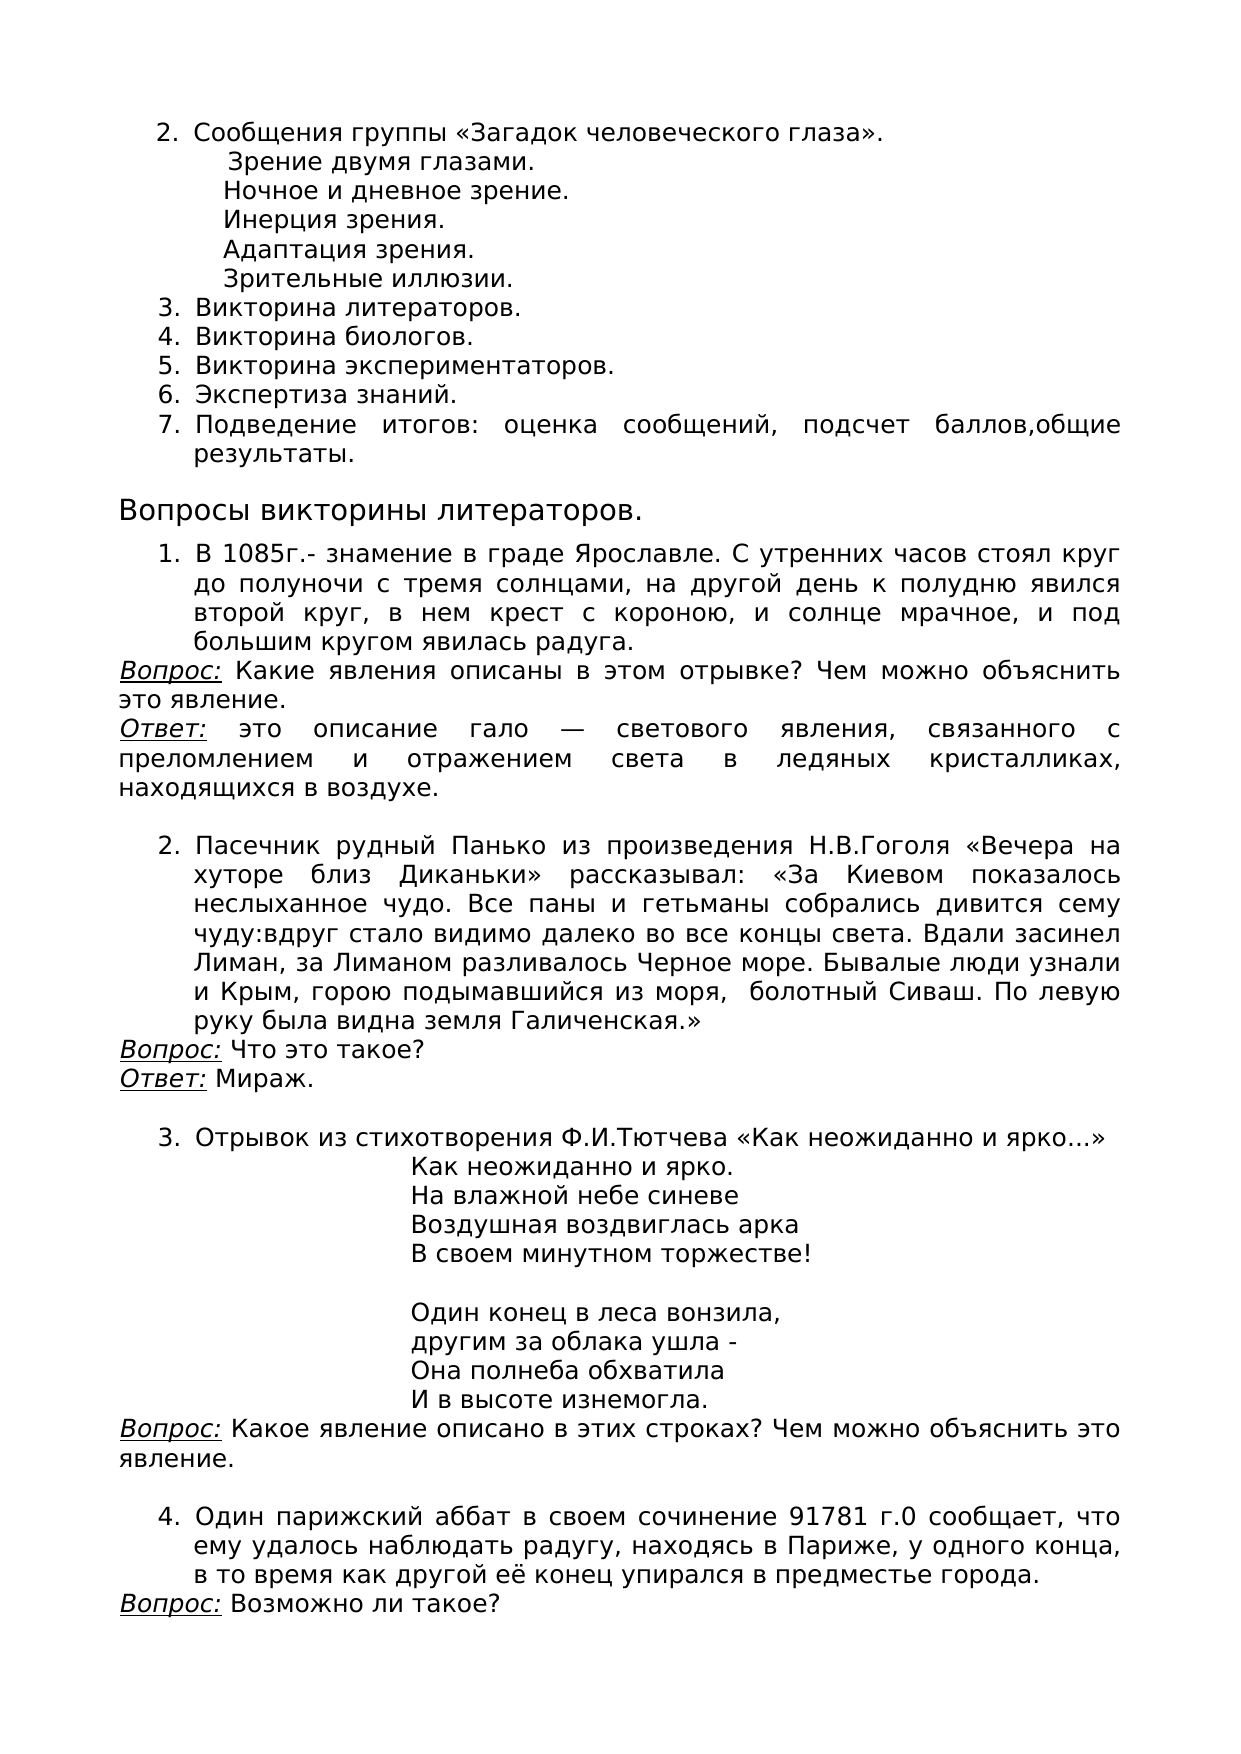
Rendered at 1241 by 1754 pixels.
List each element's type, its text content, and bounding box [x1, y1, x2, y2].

text Инерция зрения. [118, 206, 1122, 235]
text Как неожиданно и ярко. [409, 1152, 1122, 1181]
text Один конец в леса вонзила, [409, 1298, 1122, 1327]
list Отрывок из стихотворения Ф.И.Тютчева «Как неожиданно и ярко...» [156, 1123, 1122, 1152]
list Викторина биологов. [156, 322, 1122, 351]
text другим за облака ушла - [409, 1327, 1122, 1356]
text Воздушная воздвиглась арка [409, 1210, 1122, 1239]
list Подведение итогов: оценка сообщений, подсчет баллов,общие результаты. [156, 410, 1122, 468]
text Вопрос: Возможно ли такое? [118, 1589, 1122, 1619]
list Один парижский аббат в своем сочинение 91781 г.0 сообщает, что ему удалось наблюдать радугу, находясь в Париже, у одного конца, в то время как другой её конец упирался в предместье города. [156, 1502, 1122, 1589]
text Вопрос: Что это такое? [118, 1035, 1122, 1064]
text Вопрос: Какое явление описано в этих строках? Чем можно объяснить это явление. [118, 1414, 1122, 1473]
list Сообщения группы «Загадок человеческого глаза». [156, 118, 1122, 147]
text В своем минутном торжестве! [409, 1239, 1122, 1269]
text Адаптация зрения. [118, 235, 1122, 264]
list Экспертиза знаний. [156, 381, 1122, 410]
text Ответ: Мираж. [118, 1064, 1122, 1094]
text Вопрос: Какие явления описаны в этом отрывке? Чем можно объяснить это явление. [118, 656, 1122, 714]
list Викторина литераторов. [156, 293, 1122, 322]
text И в высоте изнемогла. [409, 1385, 1122, 1414]
text Зрительные иллюзии. [118, 264, 1122, 293]
list В 1085г.- знамение в граде Ярославле. С утренних часов стоял круг до полуночи с тремя солнцами, на другой день к полудню явился второй круг, в нем крест с короною, и солнце мрачное, и под большим кругом явилась радуга. [156, 539, 1122, 656]
list Викторина экспериментаторов. [156, 351, 1122, 381]
text Она полнеба обхватила [409, 1356, 1122, 1385]
text Ночное и дневное зрение. [118, 176, 1122, 206]
text Зрение двумя глазами. [118, 147, 1122, 176]
text Ответ: это описание гало — светового явления, связанного с преломлением и отражением света в ледяных кристалликах, находящихся в воздухе. [118, 714, 1122, 802]
title Вопросы викторины литераторов. [118, 493, 1122, 527]
text На влажной небе синеве [409, 1181, 1122, 1210]
list Пасечник рудный Панько из произведения Н.В.Гоголя «Вечера на хуторе близ Диканьки» рассказывал: «За Киевом показалось неслыханное чудо. Все паны и гетьманы собрались дивится сему чуду:вдруг стало видимо далеко во все концы света. Вдали засинел Лиман, за Лиманом разливалось Черное море. Бывалые люди узнали и Крым, горою подымавшийся из моря, болотный Сиваш. По левую руку была видна земля Галиченская.» [156, 831, 1122, 1035]
